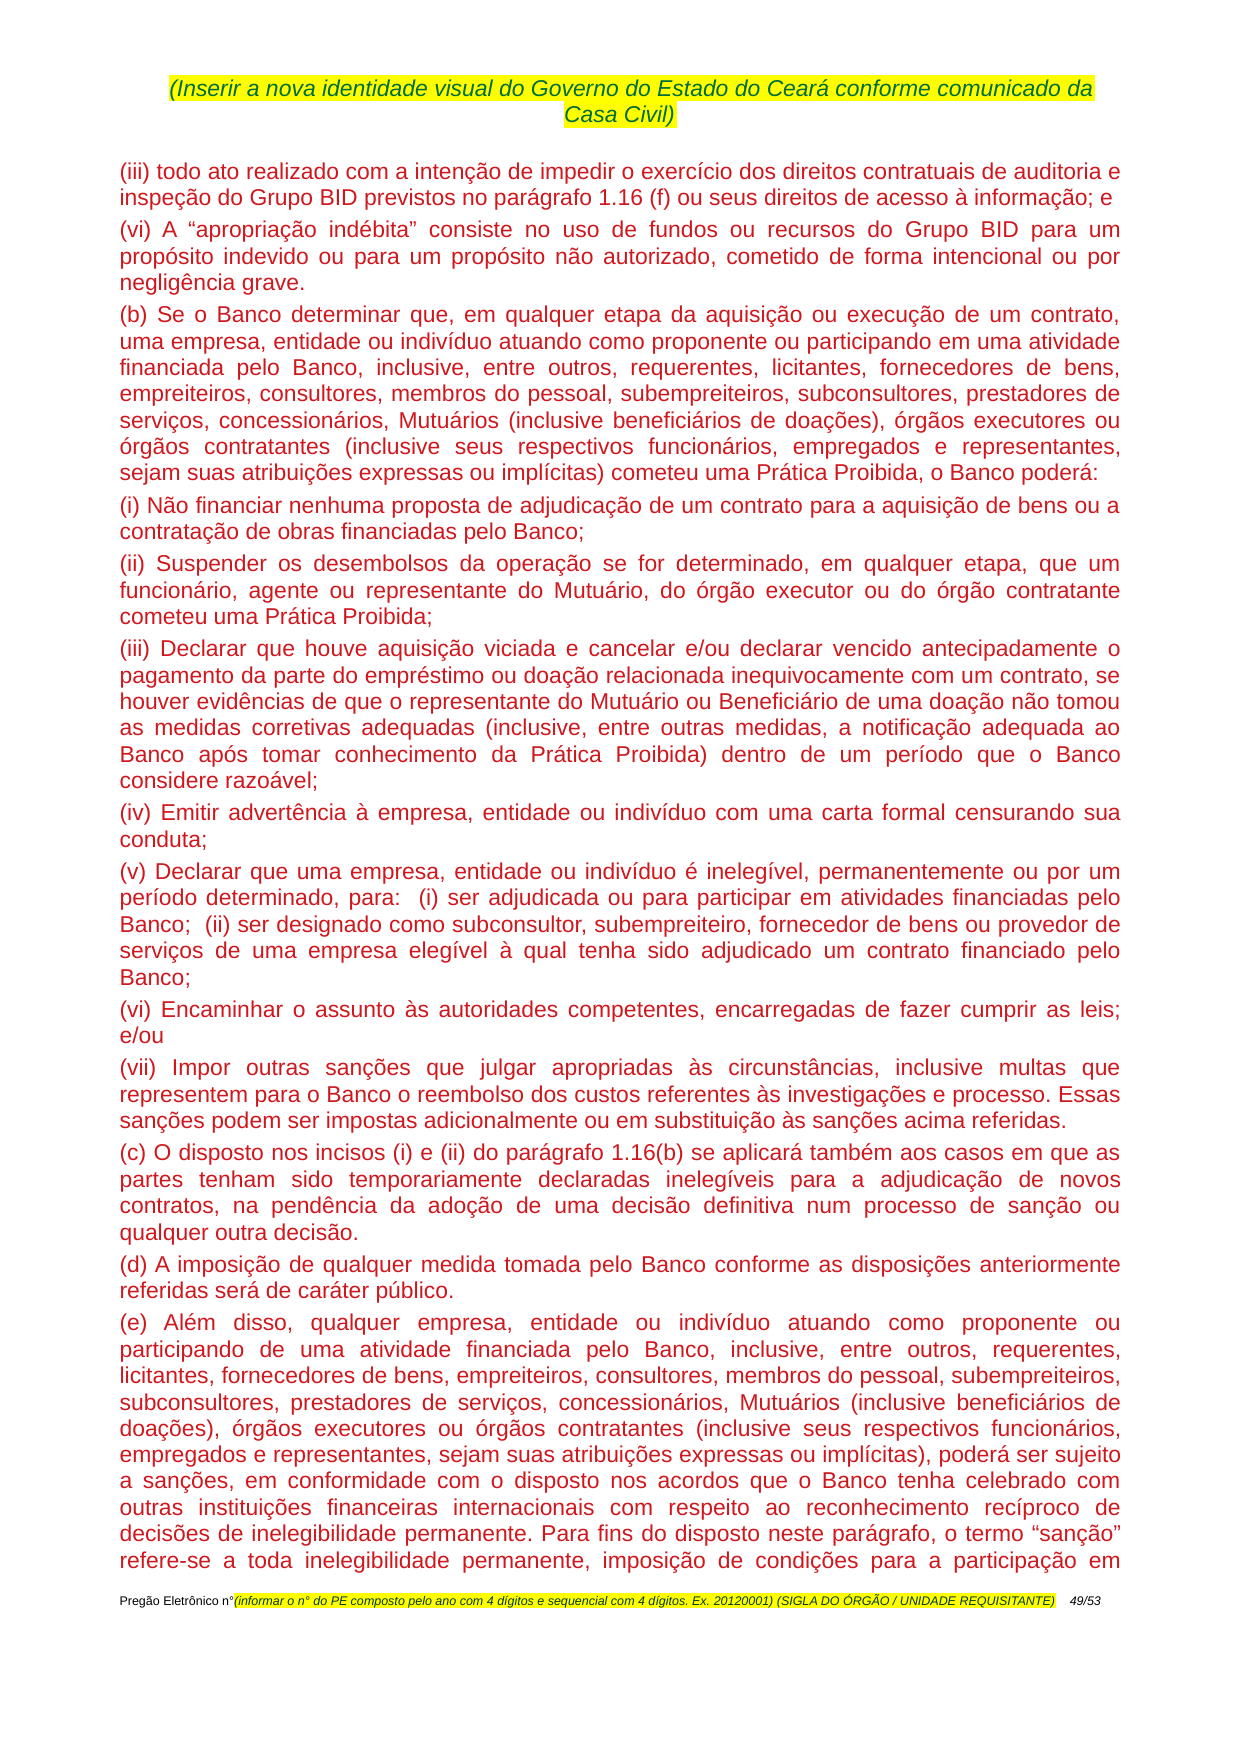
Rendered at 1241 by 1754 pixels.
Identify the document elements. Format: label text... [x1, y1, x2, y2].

text (iii) Declarar que houve aquisição viciada e cancelar e/ou declarar vencido antecipadamente o pagamento da parte do empréstimo ou doação relacionada inequivocamente com um contrato, se houver evidências de que o representante do Mutuário ou Beneficiário de uma doação não tomou as medidas corretivas adequadas (inclusive, entre outras medidas, a notificação adequada ao Banco após tomar conhecimento da Prática Proibida) dentro de um período que o Banco considere razoável; [119, 635, 1121, 793]
text (ii) Suspender os desembolsos da operação se for determinado, em qualquer etapa, que um funcionário, agente ou representante do Mutuário, do órgão executor ou do órgão contratante cometeu uma Prática Proibida; [119, 550, 1121, 629]
text (vii) Impor outras sanções que julgar apropriadas às circunstâncias, inclusive multas que representem para o Banco o reembolso dos custos referentes às investigações e processo. Essas sanções podem ser impostas adicionalmente ou em substituição às sanções acima referidas. [119, 1054, 1121, 1133]
text (vi) A “apropriação indébita” consiste no uso de fundos ou recursos do Grupo BID para um propósito indevido ou para um propósito não autorizado, cometido de forma intencional ou por negligência grave. [119, 216, 1121, 295]
text (iv) Emitir advertência à empresa, entidade ou indivíduo com uma carta formal censurando sua conduta; [119, 799, 1121, 852]
text (iii) todo ato realizado com a intenção de impedir o exercício dos direitos contratuais de auditoria e inspeção do Grupo BID previstos no parágrafo 1.16 (f) ou seus direitos de acesso à informação; e [119, 158, 1121, 210]
text (d) A imposição de qualquer medida tomada pelo Banco conforme as disposições anteriormente referidas será de caráter público. [119, 1251, 1121, 1303]
text (c) O disposto nos incisos (i) e (ii) do parágrafo 1.16(b) se aplicará também aos casos em que as partes tenham sido temporariamente declaradas inelegíveis para a adjudicação de novos contratos, na pendência da adoção de uma decisão definitiva num processo de sanção ou qualquer outra decisão. [119, 1139, 1121, 1245]
text (v) Declarar que uma empresa, entidade ou indivíduo é inelegível, permanentemente ou por um período determinado, para: (i) ser adjudicada ou para participar em atividades financiadas pelo Banco; (ii) ser designado como subconsultor, subempreiteiro, fornecedor de bens ou provedor de serviços de uma empresa elegível à qual tenha sido adjudicado um contrato financiado pelo Banco; [119, 858, 1121, 990]
text (i) Não financiar nenhuma proposta de adjudicação de um contrato para a aquisição de bens ou a contratação de obras financiadas pelo Banco; [119, 492, 1121, 544]
text (vi) Encaminhar o assunto às autoridades competentes, encarregadas de fazer cumprir as leis; e/ou [119, 996, 1121, 1048]
text (b) Se o Banco determinar que, em qualquer etapa da aquisição ou execução de um contrato, uma empresa, entidade ou indivíduo atuando como proponente ou participando em uma atividade financiada pelo Banco, inclusive, entre outros, requerentes, licitantes, fornecedores de bens, empreiteiros, consultores, membros do pessoal, subempreiteiros, subconsultores, prestadores de serviços, concessionários, Mutuários (inclusive beneficiários de doações), órgãos executores ou órgãos contratantes (inclusive seus respectivos funcionários, empregados e representantes, sejam suas atribuições expressas ou implícitas) cometeu uma Prática Proibida, o Banco poderá: [119, 301, 1121, 486]
text (e) Além disso, qualquer empresa, entidade ou indivíduo atuando como proponente ou participando de uma atividade financiada pelo Banco, inclusive, entre outros, requerentes, licitantes, fornecedores de bens, empreiteiros, consultores, membros do pessoal, subempreiteiros, subconsultores, prestadores de serviços, concessionários, Mutuários (inclusive beneficiários de doações), órgãos executores ou órgãos contratantes (inclusive seus respectivos funcionários, empregados e representantes, sejam suas atribuições expressas ou implícitas), poderá ser sujeito a sanções, em conformidade com o disposto nos acordos que o Banco tenha celebrado com outras instituições financeiras internacionais com respeito ao reconhecimento recíproco de decisões de inelegibilidade permanente. Para fins do disposto neste parágrafo, o termo “sanção” refere-se a toda inelegibilidade permanente, imposição de condições para a participação em [119, 1309, 1121, 1573]
